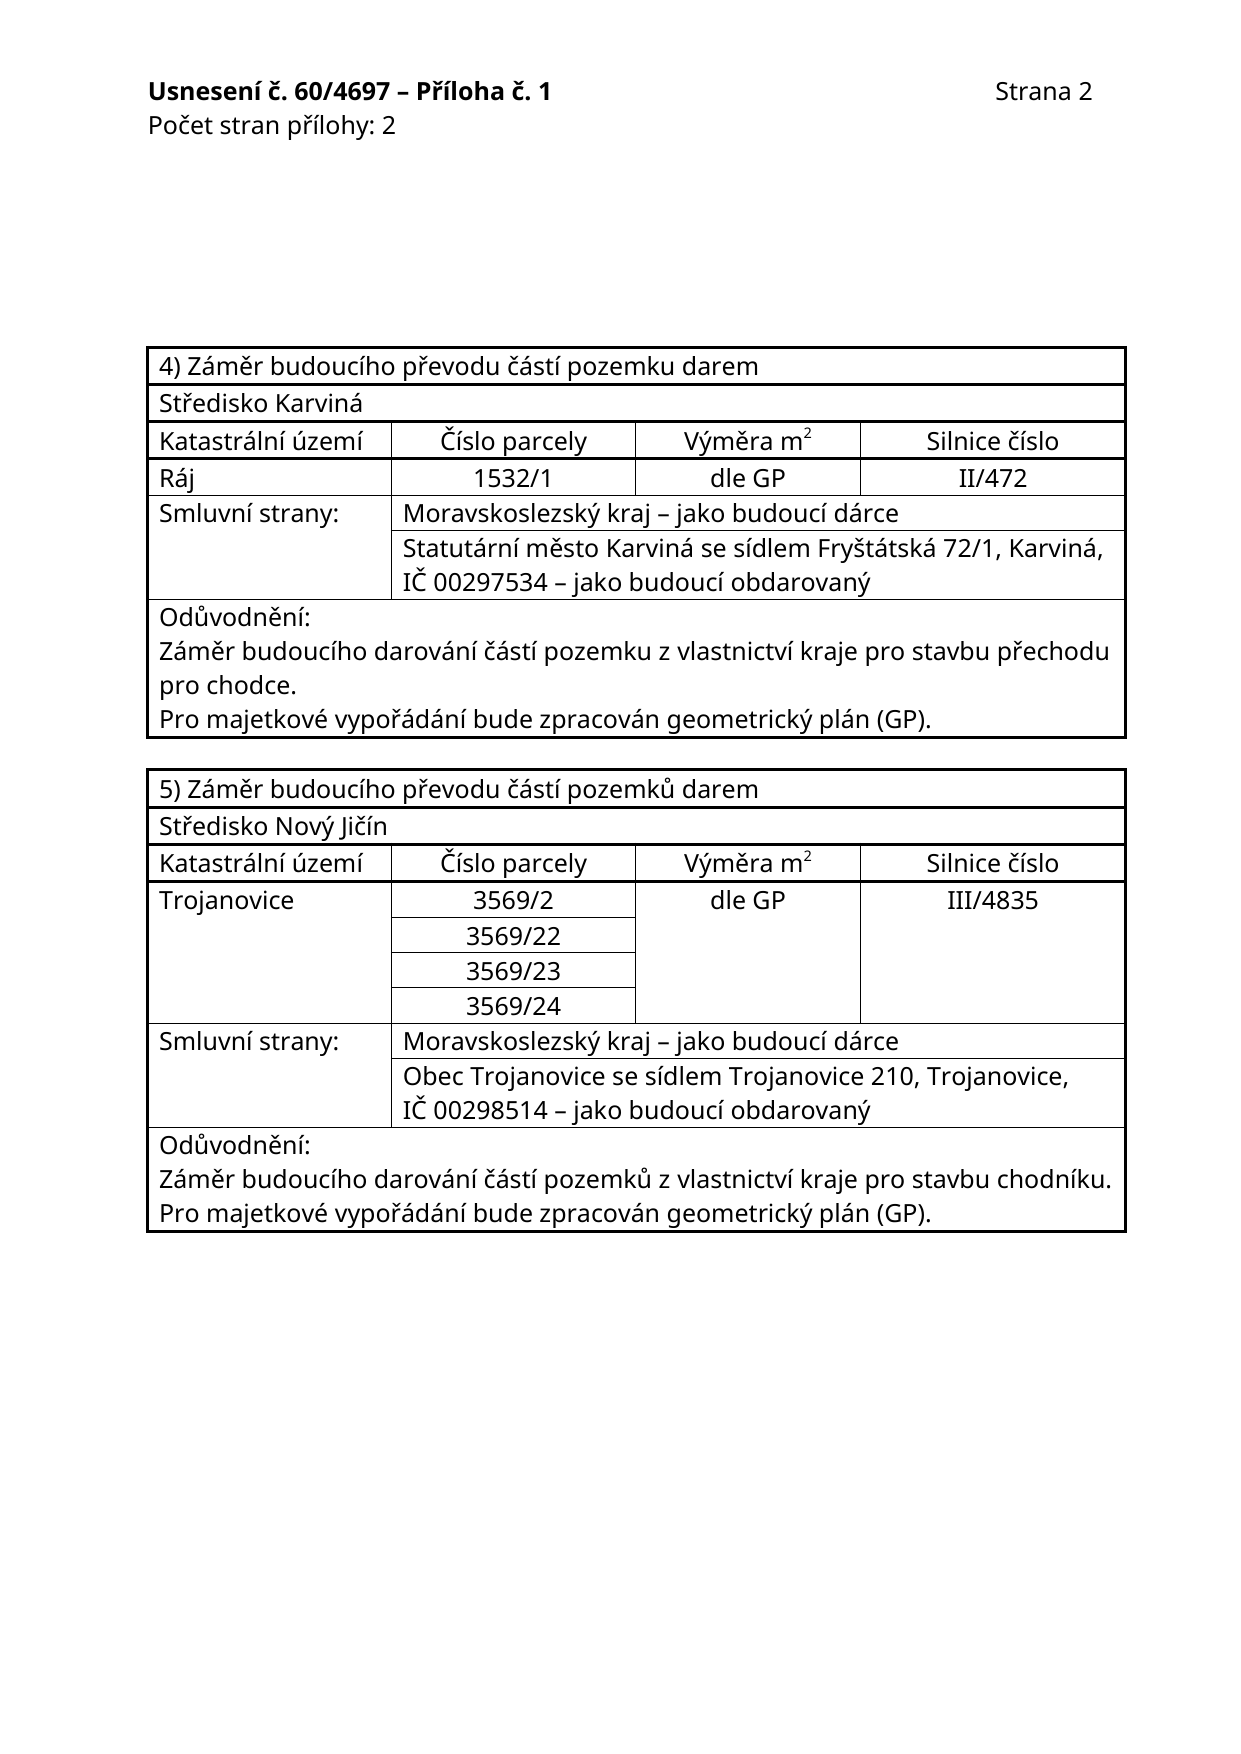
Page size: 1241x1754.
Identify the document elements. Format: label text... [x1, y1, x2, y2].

table_cell Trojanovice [149, 883, 391, 1022]
table_cell Ráj [149, 460, 391, 494]
table_header 5) Záměr budoucího převodu částí pozemků darem [149, 771, 1124, 806]
table_cell Silnice číslo [861, 846, 1124, 880]
table_cell Katastrální území [149, 846, 391, 880]
table_cell II/472 [861, 460, 1124, 494]
table_cell 3569/23 [392, 953, 635, 987]
table_cell Číslo parcely [392, 423, 635, 457]
table_cell 3569/24 [392, 988, 635, 1022]
table_cell Moravskoslezský kraj – jako budoucí dárce [392, 1024, 1124, 1057]
table_cell Středisko Karviná [149, 386, 1124, 420]
table_cell Odůvodnění: Záměr budoucího darování částí pozemku z vlastnictví kraje pro stavbu přechodu pro chodce. Pro majetkové vypořádání bude zpracován geometrický plán (GP). [149, 600, 1124, 736]
table_cell Výměra m2 [636, 846, 860, 880]
table_cell Statutární město Karviná se sídlem Fryštátská 72/1, Karviná, IČ 00297534 – jako budoucí obdarovaný [392, 531, 1124, 599]
table_cell dle GP [636, 460, 860, 494]
table_cell Silnice číslo [861, 423, 1124, 457]
table_cell dle GP [636, 883, 860, 1022]
table_cell 1532/1 [392, 460, 635, 494]
table_cell Smluvní strany: [149, 496, 391, 599]
table_cell Středisko Nový Jičín [149, 809, 1124, 843]
table_cell Moravskoslezský kraj – jako budoucí dárce [392, 496, 1124, 529]
table_cell Odůvodnění: Záměr budoucího darování částí pozemků z vlastnictví kraje pro stavbu chodníku. Pro majetkové vypořádání bude zpracován geometrický plán (GP). [149, 1128, 1124, 1230]
table_header 4) Záměr budoucího převodu částí pozemku darem [149, 349, 1124, 383]
table_cell 3569/22 [392, 918, 635, 952]
table_cell III/4835 [861, 883, 1124, 1022]
table_cell Výměra m2 [636, 423, 860, 457]
table_cell Číslo parcely [392, 846, 635, 880]
table_cell 3569/2 [392, 883, 635, 917]
table_cell Smluvní strany: [149, 1024, 391, 1127]
table_cell Obec Trojanovice se sídlem Trojanovice 210, Trojanovice, IČ 00298514 – jako budoucí obdarovaný [392, 1059, 1124, 1127]
table_cell Katastrální území [149, 423, 391, 457]
